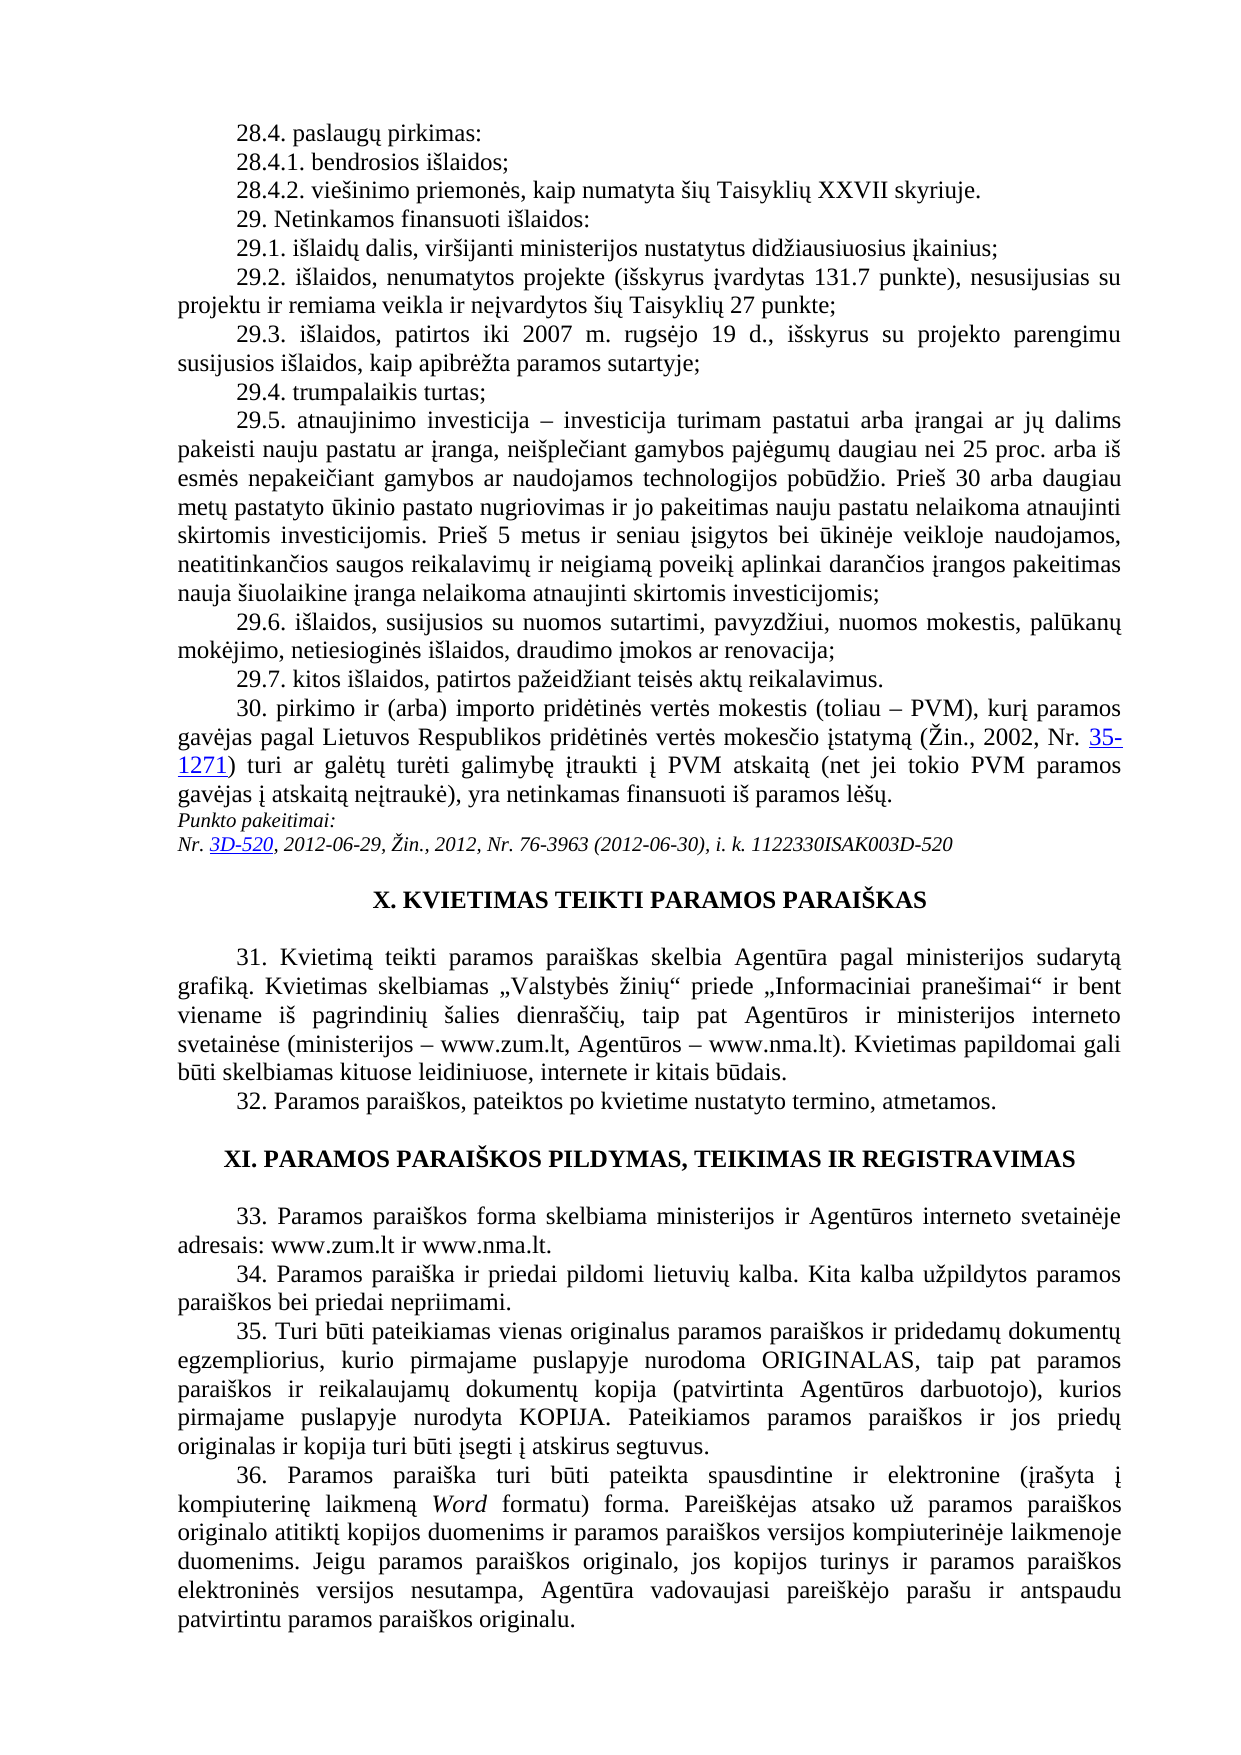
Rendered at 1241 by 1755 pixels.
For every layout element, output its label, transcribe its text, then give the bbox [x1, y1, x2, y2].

text 29. Netinkamos finansuoti išlaidos: [177, 204, 1122, 233]
text Punkto pakeitimai: [177, 808, 1122, 832]
text 28.4.1. bendrosios išlaidos; [177, 147, 1122, 176]
text 29.5. atnaujinimo investicija – investicija turimam pastatui arba įrangai ar jų dalims pakeisti nauju pastatu ar įranga, neišplečiant gamybos pajėgumų daugiau nei 25 proc. arba iš esmės nepakeičiant gamybos ar naudojamos technologijos pobūdžio. Prieš 30 arba daugiau metų pastatyto ūkinio pastato nugriovimas ir jo pakeitimas nauju pastatu nelaikoma atnaujinti skirtomis investicijomis. Prieš 5 metus ir seniau įsigytos bei ūkinėje veikloje naudojamos, neatitinkančios saugos reikalavimų ir neigiamą poveikį aplinkai darančios įrangos pakeitimas nauja šiuolaikine įranga nelaikoma atnaujinti skirtomis investicijomis; [177, 406, 1122, 607]
text 32. Paramos paraiškos, pateiktos po kvietime nustatyto termino, atmetamos. [177, 1086, 1122, 1115]
text 29.6. išlaidos, susijusios su nuomos sutartimi, pavyzdžiui, nuomos mokestis, palūkanų mokėjimo, netiesioginės išlaidos, draudimo įmokos ar renovacija; [177, 607, 1122, 664]
text 29.4. trumpalaikis turtas; [177, 377, 1122, 406]
text 35. Turi būti pateikiamas vienas originalus paramos paraiškos ir pridedamų dokumentų egzempliorius, kurio pirmajame puslapyje nurodoma ORIGINALAS, taip pat paramos paraiškos ir reikalaujamų dokumentų kopija (patvirtinta Agentūros darbuotojo), kurios pirmajame puslapyje nurodyta KOPIJA. Pateikiamos paramos paraiškos ir jos priedų originalas ir kopija turi būti įsegti į atskirus segtuvus. [177, 1316, 1122, 1460]
text 29.7. kitos išlaidos, patirtos pažeidžiant teisės aktų reikalavimus. [177, 664, 1122, 693]
text 29.2. išlaidos, nenumatytos projekte (išskyrus įvardytas 131.7 punkte), nesusijusias su projektu ir remiama veikla ir neįvardytos šių taisyklių 27 punkte; [177, 262, 1122, 319]
text 29.1. išlaidų dalis, viršijanti ministerijos nustatytus didžiausiuosius įkainius; [177, 233, 1122, 262]
text 29.3. išlaidos, patirtos iki 2007 m. rugsėjo 19 d., išskyrus su projekto parengimu susijusios išlaidos, kaip apibrėžta paramos sutartyje; [177, 319, 1122, 377]
text 33. Paramos paraiškos forma skelbiama ministerijos ir Agentūros interneto svetainėje adresais: www.zum.lt ir www.nma.lt. [177, 1201, 1122, 1259]
text Nr. 3D-520, 2012-06-29, Žin., 2012, Nr. 76-3963 (2012-06-30), i. k. 1122330ISAK003D-520 [177, 832, 1122, 856]
text X. KVIETIMAS TEIKTI PARAMOS PARAIŠKAS [177, 885, 1122, 914]
text 28.4. paslaugų pirkimas: [177, 118, 1122, 147]
text 31. Kvietimą teikti paramos paraiškas skelbia Agentūra pagal ministerijos sudarytą grafiką. Kvietimas skelbiamas „Valstybės žinių“ priede „Informaciniai pranešimai“ ir bent viename iš pagrindinių šalies dienraščių, taip pat Agentūros ir ministerijos interneto svetainėse (ministerijos – www.zum.lt, Agentūros – www.nma.lt). Kvietimas papildomai gali būti skelbiamas kituose leidiniuose, internete ir kitais būdais. [177, 942, 1122, 1086]
text 36. Paramos paraiška turi būti pateikta spausdintine ir elektronine (įrašyta į kompiuterinę laikmeną Word formatu) forma. Pareiškėjas atsako už paramos paraiškos originalo atitiktį kopijos duomenims ir paramos paraiškos versijos kompiuterinėje laikmenoje duomenims. Jeigu paramos paraiškos originalo, jos kopijos turinys ir paramos paraiškos elektroninės versijos nesutampa, Agentūra vadovaujasi pareiškėjo parašu ir antspaudu patvirtintu paramos paraiškos originalu. [177, 1460, 1122, 1632]
text 28.4.2. viešinimo priemonės, kaip numatyta šių taisyklių XXVII skyriuje. [177, 176, 1122, 204]
text 30. pirkimo ir (arba) importo pridėtinės vertės mokestis (toliau – PVM), kurį paramos gavėjas pagal Lietuvos Respublikos pridėtinės vertės mokesčio įstatymą (Žin., 2002, Nr. 35-1271) turi ar galėtų turėti galimybę įtraukti į PVM atskaitą (net jei tokio PVM paramos gavėjas į atskaitą neįtraukė), yra netinkamas finansuoti iš paramos lėšų. [177, 693, 1122, 808]
text XI. PARAMOS PARAIŠKOS PILDYMAS, TEIKIMAS IR REGISTRAVIMAS [177, 1144, 1122, 1172]
text 34. Paramos paraiška ir priedai pildomi lietuvių kalba. Kita kalba užpildytos paramos paraiškos bei priedai nepriimami. [177, 1259, 1122, 1316]
